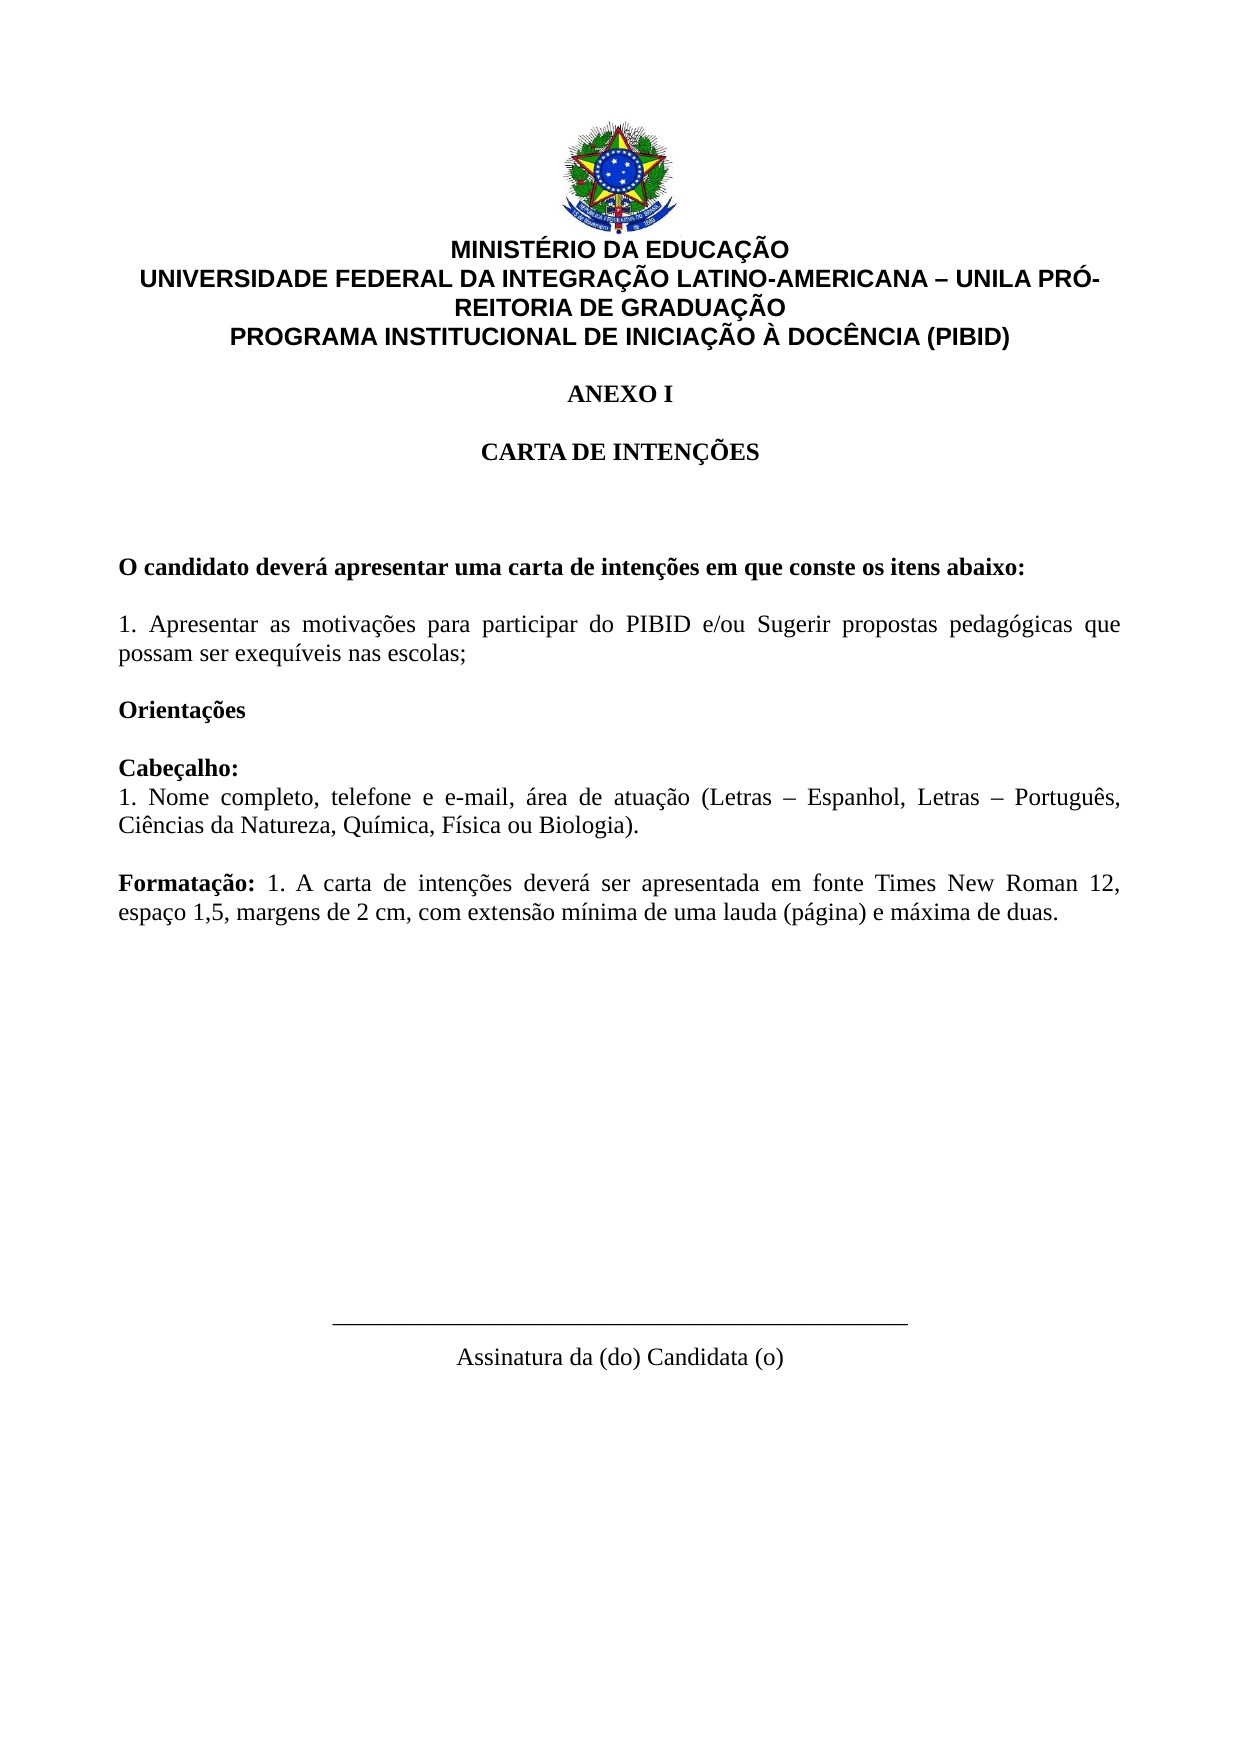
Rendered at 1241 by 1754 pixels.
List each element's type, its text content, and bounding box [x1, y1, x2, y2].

text Formatação: 1. A carta de intenções deverá ser apresentada em fonte Times New Roman 12, espaço 1,5, margens de 2 cm, com extensão mínima de uma lauda (página) e máxima de duas. [118, 868, 1122, 925]
text ANEXO I [118, 379, 1122, 408]
text PROGRAMA INSTITUCIONAL DE INICIAÇÃO À DOCÊNCIA (PIBID) [118, 322, 1122, 350]
text Assinatura da (do) Candidata (o) [118, 1342, 1122, 1371]
text MINISTÉRIO DA EDUCAÇÃO [118, 235, 1122, 264]
text Orientações [118, 695, 1122, 724]
picture [558, 118, 682, 236]
text 1. Apresentar as motivações para participar do PIBID e/ou Sugerir propostas pedagógicas que possam ser exequíveis nas escolas; [118, 609, 1122, 667]
text 1. Nome completo, telefone e e-mail, área de atuação (Letras – Espanhol, Letras – Português, Ciências da Natureza, Química, Física ou Biologia). [118, 782, 1122, 839]
text CARTA DE INTENÇÕES [118, 437, 1122, 465]
text O candidato deverá apresentar uma carta de intenções em que conste os itens abaixo: [118, 552, 1122, 580]
text Cabeçalho: [118, 753, 1122, 782]
text UNIVERSIDADE FEDERAL DA INTEGRAÇÃO LATINO-AMERICANA – UNILA PRÓ-REITORIA DE GRADUAÇÃO [118, 264, 1122, 322]
text ______________________________________________ [118, 1299, 1122, 1328]
